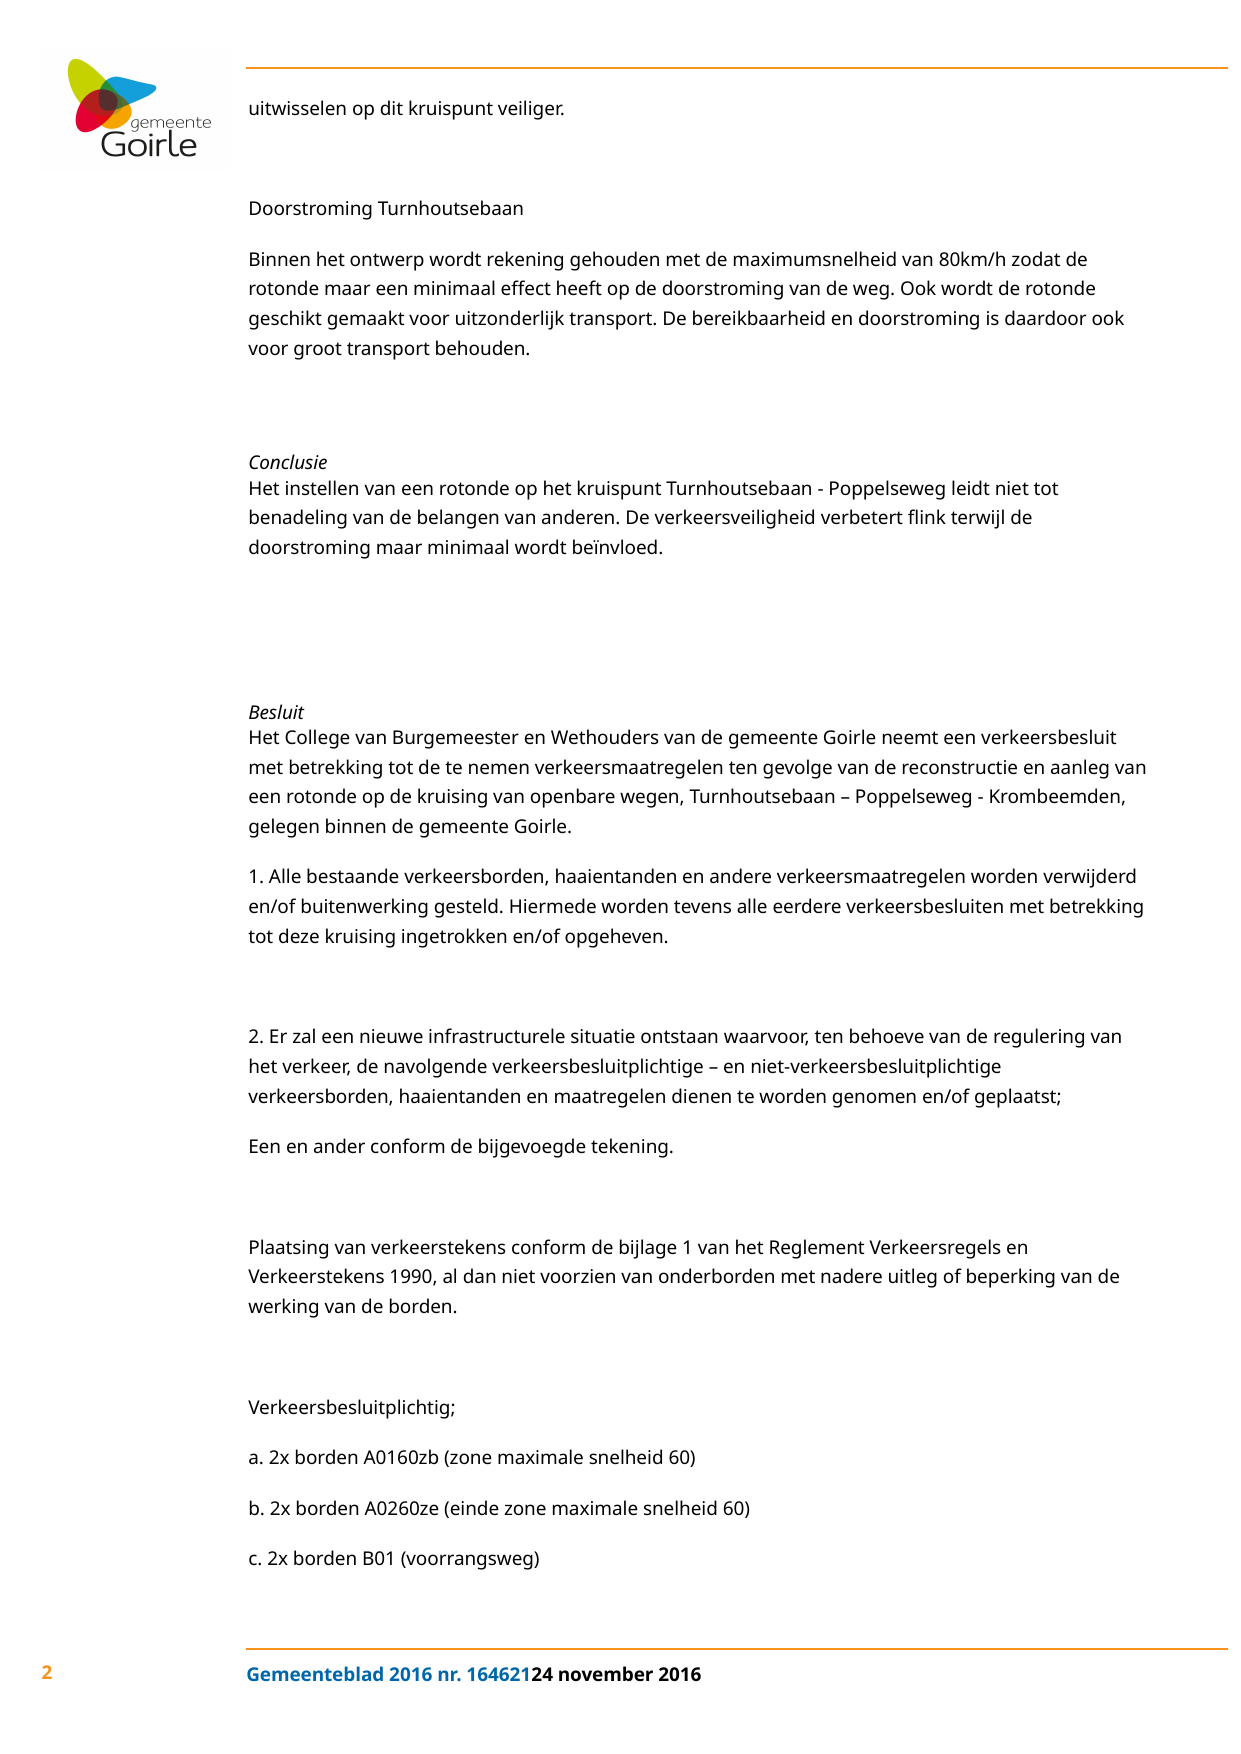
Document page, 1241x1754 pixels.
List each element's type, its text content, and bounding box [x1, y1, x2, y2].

text Een en ander conform de bijgevoegde tekening. [248, 1133, 1152, 1159]
picture [41, 47, 231, 172]
text Het College van Burgemeester en Wethouders van de gemeente Goirle neemt een verkeersbesluit met betrekking tot de te nemen verkeersmaatregelen ten gevolge van de reconstructie en aanleg van een rotonde op de kruising van openbare wegen, Turnhoutsebaan – Poppelseweg - Krombeemden, gelegen binnen de gemeente Goirle. [248, 724, 1152, 839]
text Besluit [248, 699, 1152, 724]
text Het instellen van een rotonde op het kruispunt Turnhoutsebaan - Poppelseweg leidt niet tot benadeling van de belangen van anderen. De verkeersveiligheid verbetert flink terwijl de doorstroming maar minimaal wordt beïnvloed. [248, 475, 1152, 560]
text Conclusie [248, 449, 1152, 475]
text 1. Alle bestaande verkeersborden, haaientanden en andere verkeersmaatregelen worden verwijderd en/of buitenwerking gesteld. Hiermede worden tevens alle eerdere verkeersbesluiten met betrekking tot deze kruising ingetrokken en/of opgeheven. [248, 864, 1152, 949]
text uitwisselen op dit kruispunt veiliger. [248, 95, 1152, 121]
text Doorstroming Turnhoutsebaan [248, 196, 1152, 221]
text Plaatsing van verkeerstekens conform de bijlage 1 van het Reglement Verkeersregels en Verkeerstekens 1990, al dan niet voorzien van onderborden met nadere uitleg of beperking van de werking van de borden. [248, 1234, 1152, 1319]
text 2. Er zal een nieuwe infrastructurele situatie ontstaan waarvoor, ten behoeve van de regulering van het verkeer, de navolgende verkeersbesluitplichtige – en niet-verkeersbesluitplichtige verkeersborden, haaientanden en maatregelen dienen te worden genomen en/of geplaatst; [248, 1024, 1152, 1109]
text c. 2x borden B01 (voorrangsweg) [248, 1545, 1152, 1571]
text b. 2x borden A0260ze (einde zone maximale snelheid 60) [248, 1495, 1152, 1521]
text Verkeersbesluitplichtig; [248, 1394, 1152, 1420]
text Binnen het ontwerp wordt rekening gehouden met de maximumsnelheid van 80km/h zodat de rotonde maar een minimaal effect heeft op de doorstroming van de weg. Ook wordt de rotonde geschikt gemaakt voor uitzonderlijk transport. De bereikbaarheid en doorstroming is daardoor ook voor groot transport behouden. [248, 246, 1152, 361]
text a. 2x borden A0160zb (zone maximale snelheid 60) [248, 1444, 1152, 1470]
